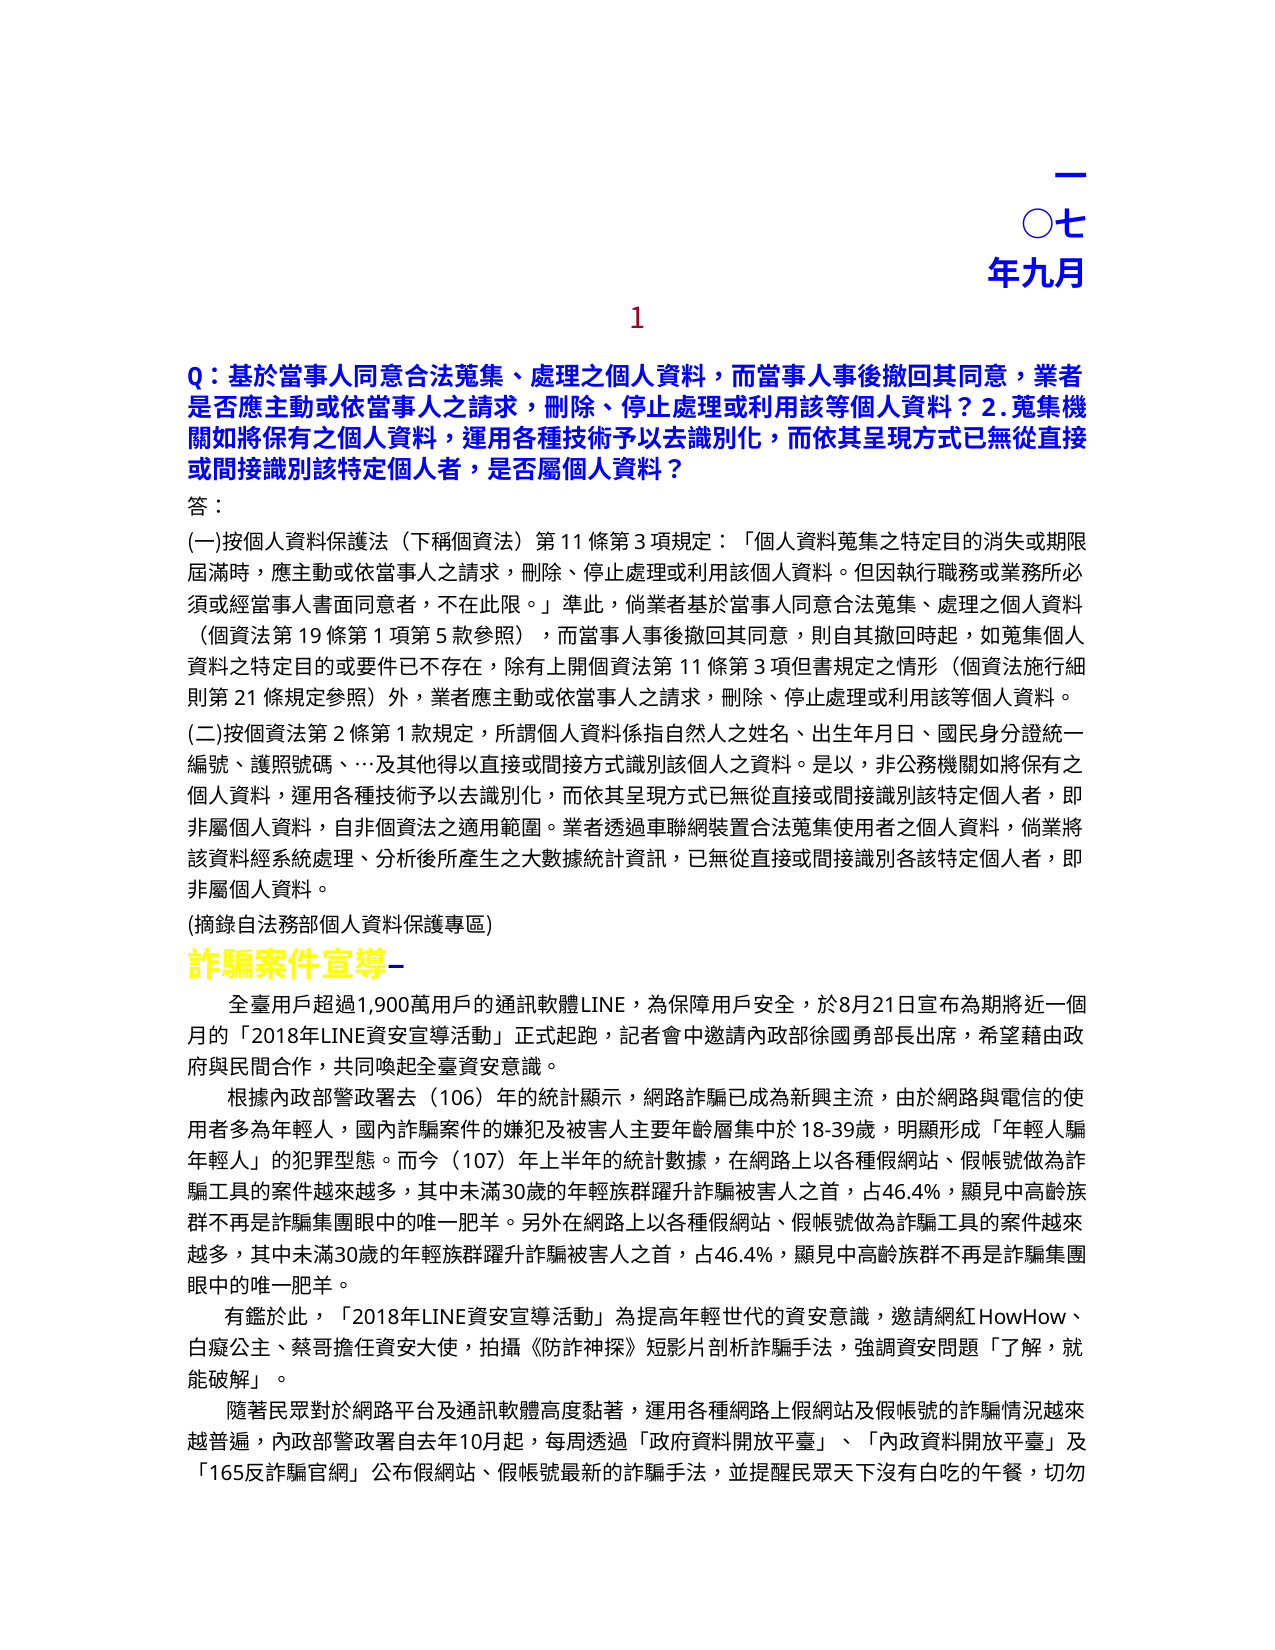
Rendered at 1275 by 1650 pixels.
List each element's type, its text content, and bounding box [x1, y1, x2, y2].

text 答： [187, 489, 1087, 520]
text 詐騙案件宣導– 政府民間攜手打擊網路詐騙 [187, 943, 1087, 985]
text 隨著民眾對於網路平台及通訊軟體高度黏著，運用各種網路上假網站及假帳號的詐騙情況越來越普遍，內政部警政署自去年10月起，每周透過「政府資料開放平臺」、「內政資料開放平臺」及「165反詐騙官網」公布假網站、假帳號最新的詐騙手法，並提醒民眾天下沒有白吃的午餐，切勿 [187, 1393, 1087, 1487]
text 全臺用戶超過1,900萬用戶的通訊軟體LINE，為保障用戶安全，於8月21日宣布為期將近一個月的「2018年LINE資安宣導活動」正式起跑，記者會中邀請內政部徐國勇部長出席，希望藉由政府與民間合作，共同喚起全臺資安意識。 [187, 987, 1087, 1081]
text 1 [187, 295, 1087, 337]
text 有鑑於此，「2018年LINE資安宣導活動」為提高年輕世代的資安意識，邀請網紅HowHow、白癡公主、蔡哥擔任資安大使，拍攝《防詐神探》短影片剖析詐騙手法，強調資安問題「了解，就能破解」。 [187, 1299, 1087, 1393]
text (一)按個人資料保護法（下稱個資法）第11條第3項規定：「個人資料蒐集之特定目的消失或期限屆滿時，應主動或依當事人之請求，刪除、停止處理或利用該個人資料。但因執行職務或業務所必須或經當事人書面同意者，不在此限。」準此，倘業者基於當事人同意合法蒐集、處理之個人資料（個資法第19條第1項第5款參照），而當事人事後撤回其同意，則自其撤回時起，如蒐集個人資料之特定目的或要件已不存在，除有上開個資法第11條第3項但書規定之情形（個資法施行細則第 21 條規定參照）外，業者應主動或依當事人之請求，刪除、停止處理或利用該等個人資料。 [187, 524, 1087, 712]
text 年九月 [187, 246, 1087, 295]
text (二)按個資法第2條第1款規定，所謂個人資料係指自然人之姓名、出生年月日、國民身分證統一編號、護照號碼、…及其他得以直接或間接方式識別該個人之資料。是以，非公務機關如將保有之個人資料，運用各種技術予以去識別化，而依其呈現方式已無從直接或間接識別該特定個人者，即非屬個人資料，自非個資法之適用範圍。業者透過車聯網裝置合法蒐集使用者之個人資料，倘業將該資料經系統處理、分析後所產生之大數據統計資訊，已無從直接或間接識別各該特定個人者，即非屬個人資料。 [187, 716, 1087, 904]
text (摘錄自法務部個人資料保護專區) [187, 908, 1087, 939]
text 一 [187, 150, 1087, 198]
text ○七 [187, 198, 1087, 246]
text Q：基於當事人同意合法蒐集、處理之個人資料，而當事人事後撤回其同意，業者是否應主動或依當事人之請求，刪除、停止處理或利用該等個人資料？2.蒐集機關如將保有之個人資料，運用各種技術予以去識別化，而依其呈現方式已無從直接或間接識別該特定個人者，是否屬個人資料？ [187, 360, 1087, 485]
text 根據內政部警政署去（106）年的統計顯示，網路詐騙已成為新興主流，由於網路與電信的使用者多為年輕人，國內詐騙案件的嫌犯及被害人主要年齡層集中於18-39歲，明顯形成「年輕人騙年輕人」的犯罪型態。而今（107）年上半年的統計數據，在網路上以各種假網站、假帳號做為詐騙工具的案件越來越多，其中未滿30歲的年輕族群躍升詐騙被害人之首，占46.4%，顯見中高齡族群不再是詐騙集團眼中的唯一肥羊。另外在網路上以各種假網站、假帳號做為詐騙工具的案件越來越多，其中未滿30歲的年輕族群躍升詐騙被害人之首，占46.4%，顯見中高齡族群不再是詐騙集團眼中的唯一肥羊。 [187, 1081, 1087, 1299]
